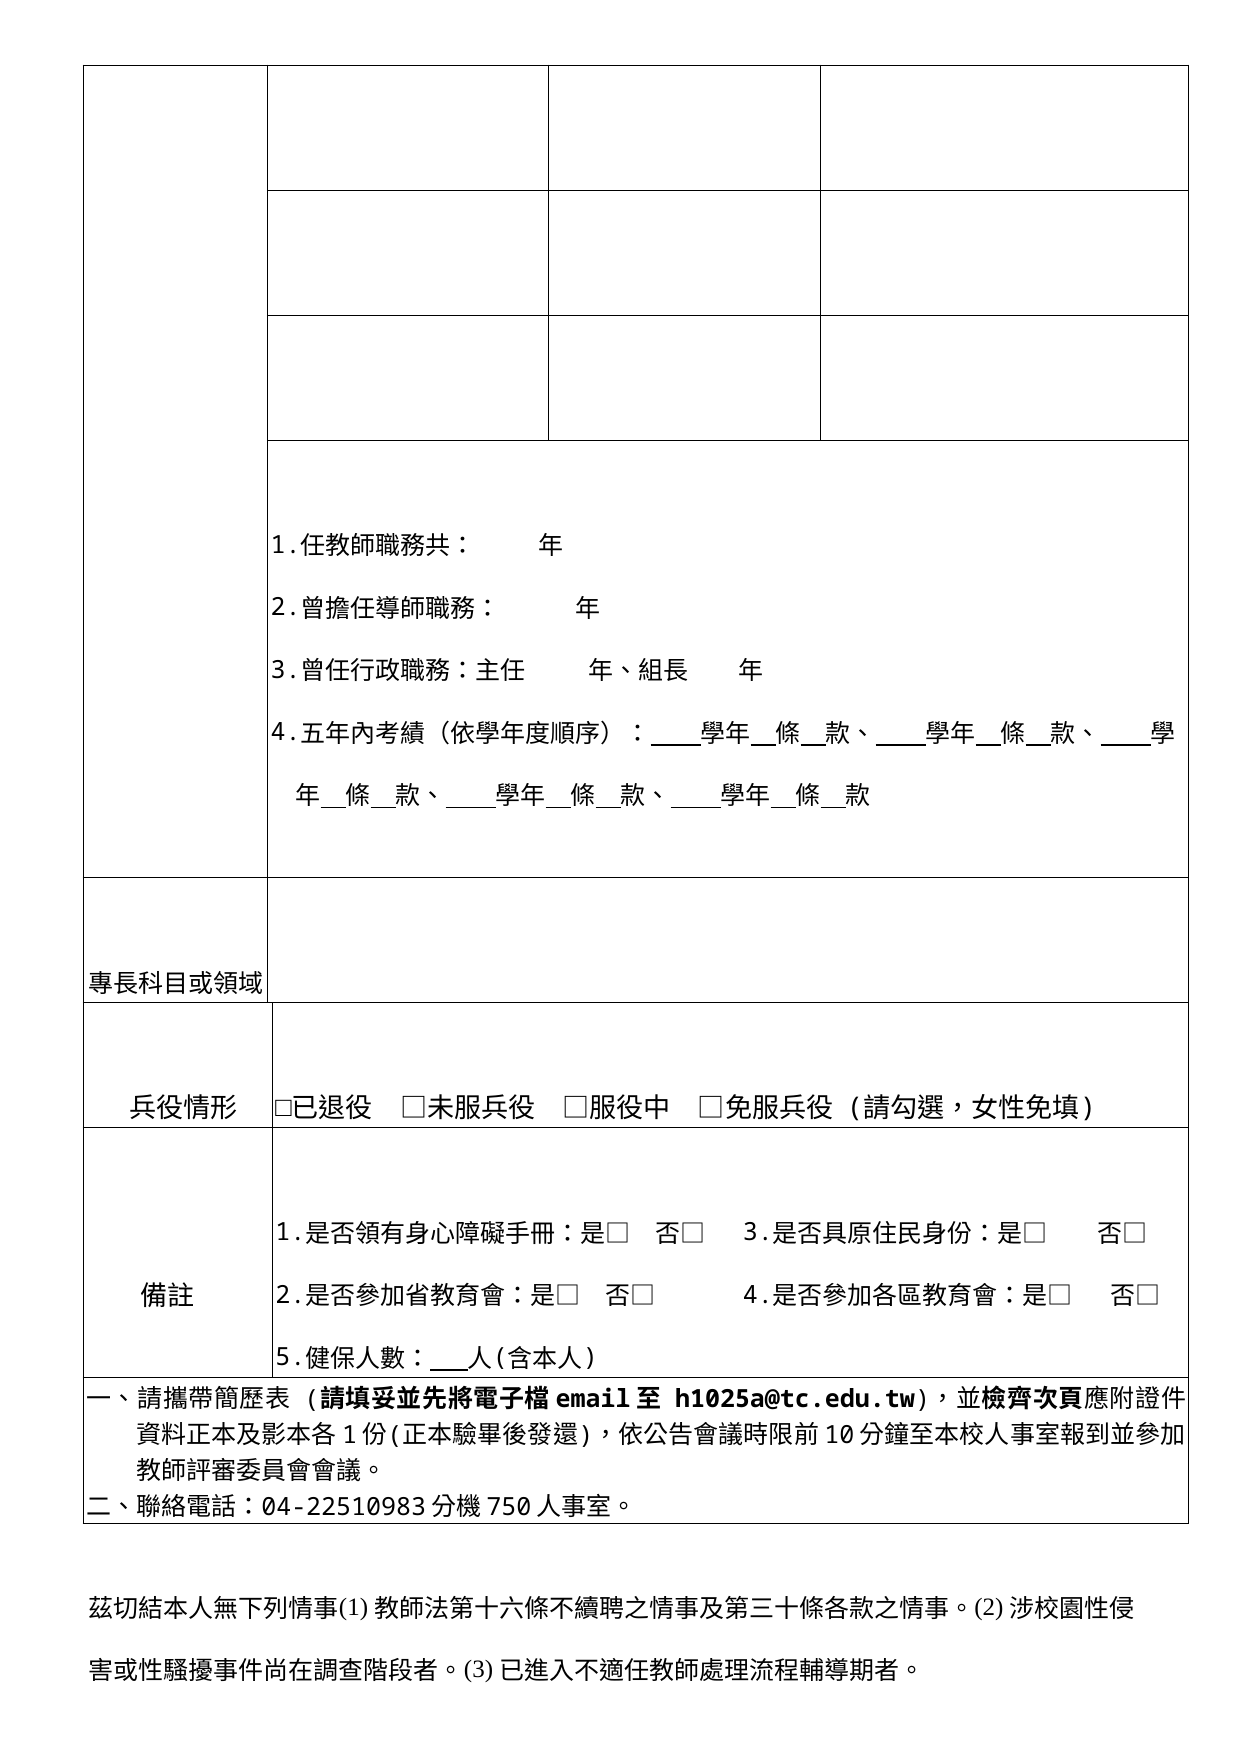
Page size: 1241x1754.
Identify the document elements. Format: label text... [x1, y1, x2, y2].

table_cell 備註 [84, 1128, 272, 1377]
table_cell 1.是否領有身心障礙手冊：是□ 否□ 3.是否具原住民身份：是□ 否□ 2.是否參加省教育會：是□ 否□ 4.是否參加各區教育會：是□ 否□ 5.健保人數： 人(含本人) [273, 1128, 1188, 1377]
text 茲切結本人無下列情事(1) 教師法第十六條不續聘之情事及第三十條各款之情事。(2) 涉校園性侵害或性騷擾事件尚在調查階段者。(3) 已進入不適任教師處理流程輔導期者。 [89, 1564, 1152, 1689]
table_cell 專長科目或領域 [84, 878, 267, 1002]
table_cell [549, 191, 820, 314]
table_cell [821, 66, 1188, 189]
table_cell 兵役情形 [84, 1003, 272, 1127]
table_cell □已退役 □未服兵役 □服役中 □免服兵役 (請勾選，女性免填) [273, 1003, 1188, 1127]
table_cell [549, 66, 820, 189]
table_cell [549, 316, 820, 439]
table_cell [268, 191, 548, 314]
table_cell [268, 316, 548, 439]
table_cell 1.任教師職務共： 年 2.曾擔任導師職務： 年 3.曾任行政職務：主任 年、組長 年 4.五年內考績（依學年度順序）： 學年 條 款、 學年 條 款、 學年 條 款、 學年 條 款、 學年 條 款 [268, 441, 1188, 877]
table_cell 一、請攜帶簡歷表 (請填妥並先將電子檔email至 h1025a@tc.edu.tw)，並檢齊次頁應附證件資料正本及影本各1份(正本驗畢後發還)，依公告會議時限前10分鐘至本校人事室報到並參加教師評審委員會會議。 二、聯絡電話：04-22510983分機750人事室。 [84, 1378, 1188, 1523]
table_cell [84, 66, 267, 877]
table_cell [268, 878, 1188, 1002]
table_cell [821, 191, 1188, 314]
table_cell [821, 316, 1188, 439]
table_cell [268, 66, 548, 189]
